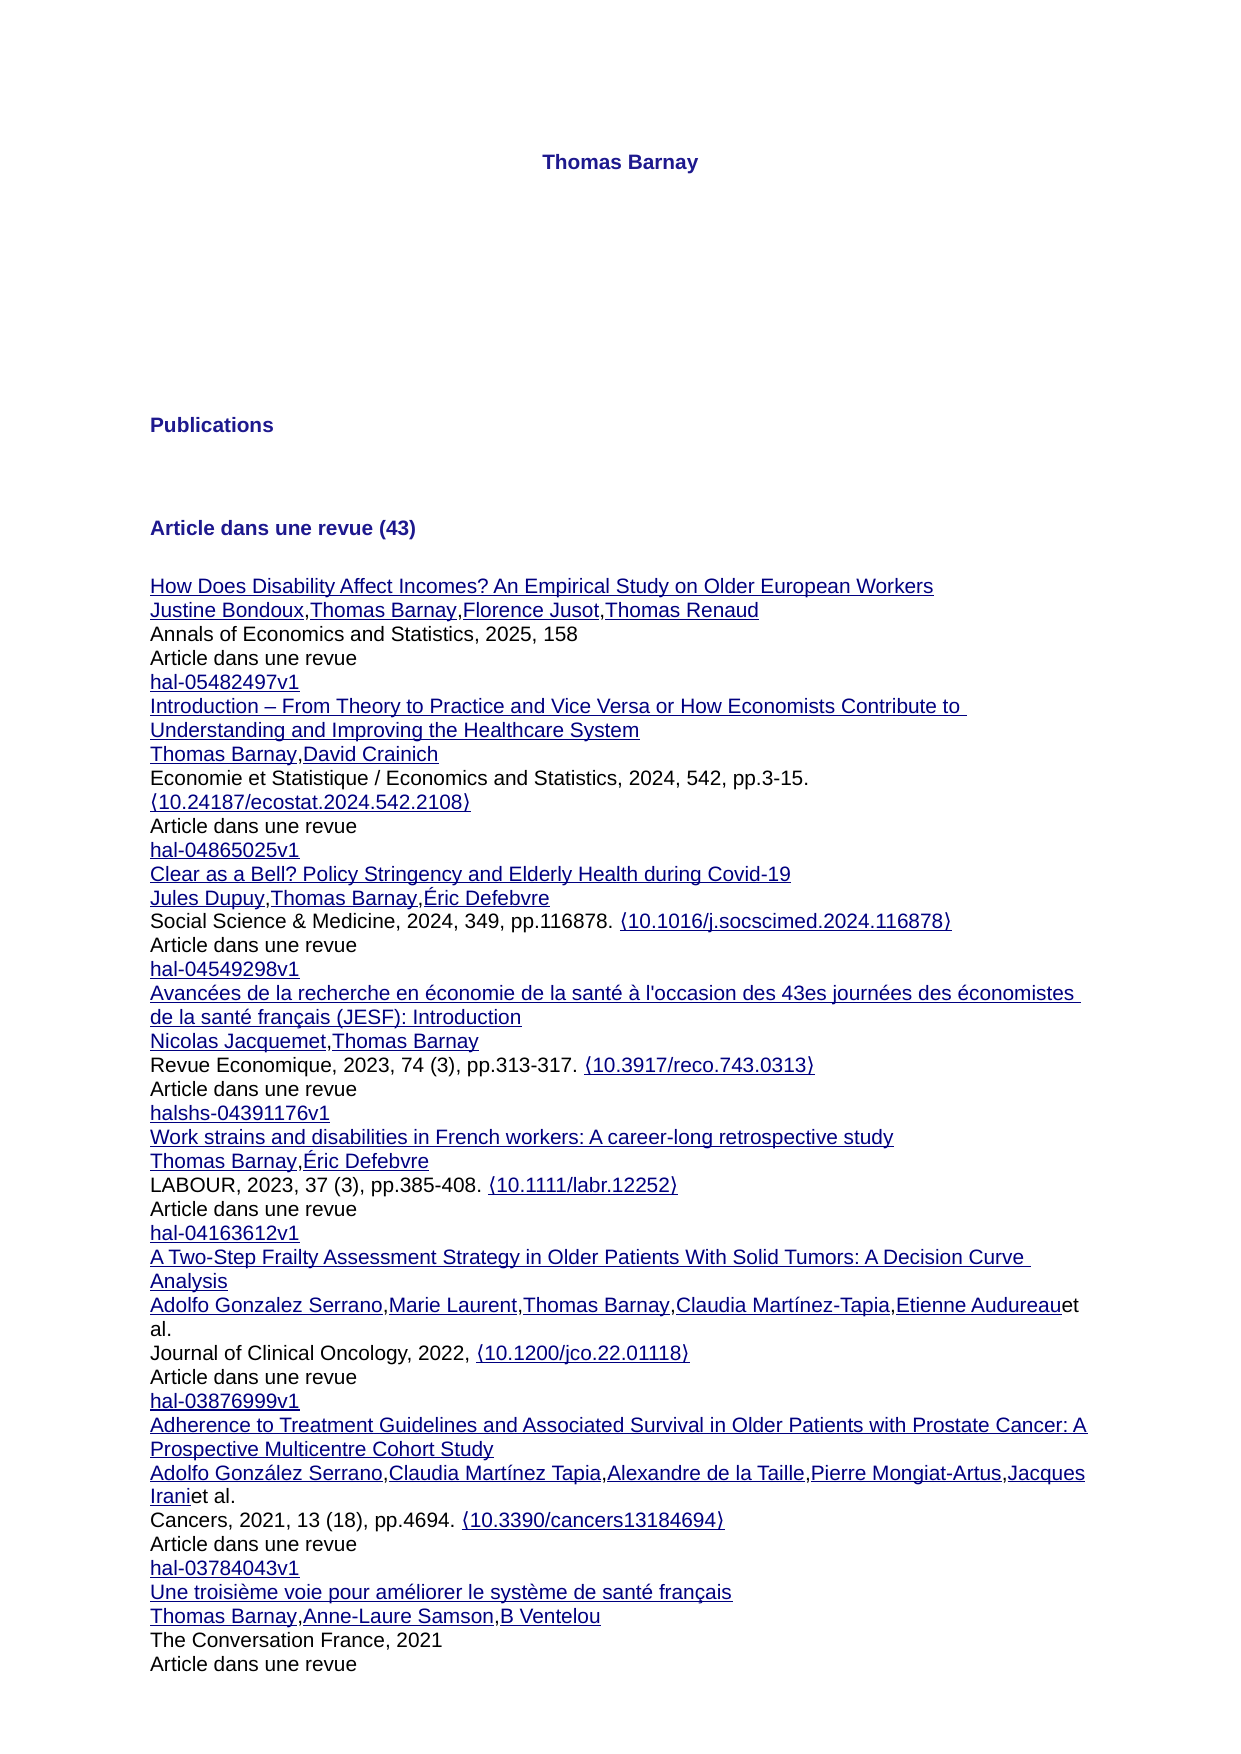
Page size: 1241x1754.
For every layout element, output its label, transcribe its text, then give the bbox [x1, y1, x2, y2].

table_cell Introduction – From Theory to Practice and Vice Versa or How Economists Contribute to Understanding and Improving the Healthcare System Thomas Barnay,David Crainich Economie et Statistique / Economics and Statistics, 2024, 542, pp.3-15. ⟨10.24187/ecostat.2024.542.2108⟩ Article dans une revue hal-04865025v1 [150, 694, 1090, 861]
table_cell A Two-Step Frailty Assessment Strategy in Older Patients With Solid Tumors: A Decision Curve Analysis Adolfo Gonzalez Serrano,Marie Laurent,Thomas Barnay,Claudia Martínez-Tapia,Etienne Audureauet al. Journal of Clinical Oncology, 2022, ⟨10.1200/jco.22.01118⟩ Article dans une revue hal-03876999v1 [150, 1245, 1090, 1412]
table_cell Work strains and disabilities in French workers: A career‐long retrospective study Thomas Barnay,Éric Defebvre LABOUR, 2023, 37 (3), pp.385-408. ⟨10.1111/labr.12252⟩ Article dans une revue hal-04163612v1 [150, 1125, 1090, 1245]
table_cell Clear as a Bell? Policy Stringency and Elderly Health during Covid-19 Jules Dupuy,Thomas Barnay,Éric Defebvre Social Science & Medicine, 2024, 349, pp.116878. ⟨10.1016/j.socscimed.2024.116878⟩ Article dans une revue hal-04549298v1 [150, 861, 1090, 981]
table_cell Adherence to Treatment Guidelines and Associated Survival in Older Patients with Prostate Cancer: A Prospective Multicentre Cohort Study Adolfo González Serrano,Claudia Martínez Tapia,Alexandre de la Taille,Pierre Mongiat-Artus,Jacques Iraniet al. Cancers, 2021, 13 (18), pp.4694. ⟨10.3390/cancers13184694⟩ Article dans une revue hal-03784043v1 [150, 1413, 1090, 1580]
table_cell Avancées de la recherche en économie de la santé à l'occasion des 43es journées des économistes de la santé français (JESF): Introduction Nicolas Jacquemet,Thomas Barnay Revue Economique, 2023, 74 (3), pp.313-317. ⟨10.3917/reco.743.0313⟩ Article dans une revue halshs-04391176v1 [150, 981, 1090, 1125]
subtitle Publications [150, 412, 1090, 436]
table_header How Does Disability Affect Incomes? An Empirical Study on Older European Workers Justine Bondoux,Thomas Barnay,Florence Jusot,Thomas Renaud Annals of Economics and Statistics, 2025, 158 Article dans une revue hal-05482497v1 [150, 574, 1090, 694]
subtitle Article dans une revue (43) [150, 516, 1090, 539]
table_cell Une troisième voie pour améliorer le système de santé français Thomas Barnay,Anne-Laure Samson,B Ventelou The Conversation France, 2021 Article dans une revue [150, 1580, 1090, 1676]
subtitle Thomas Barnay [150, 150, 1090, 174]
